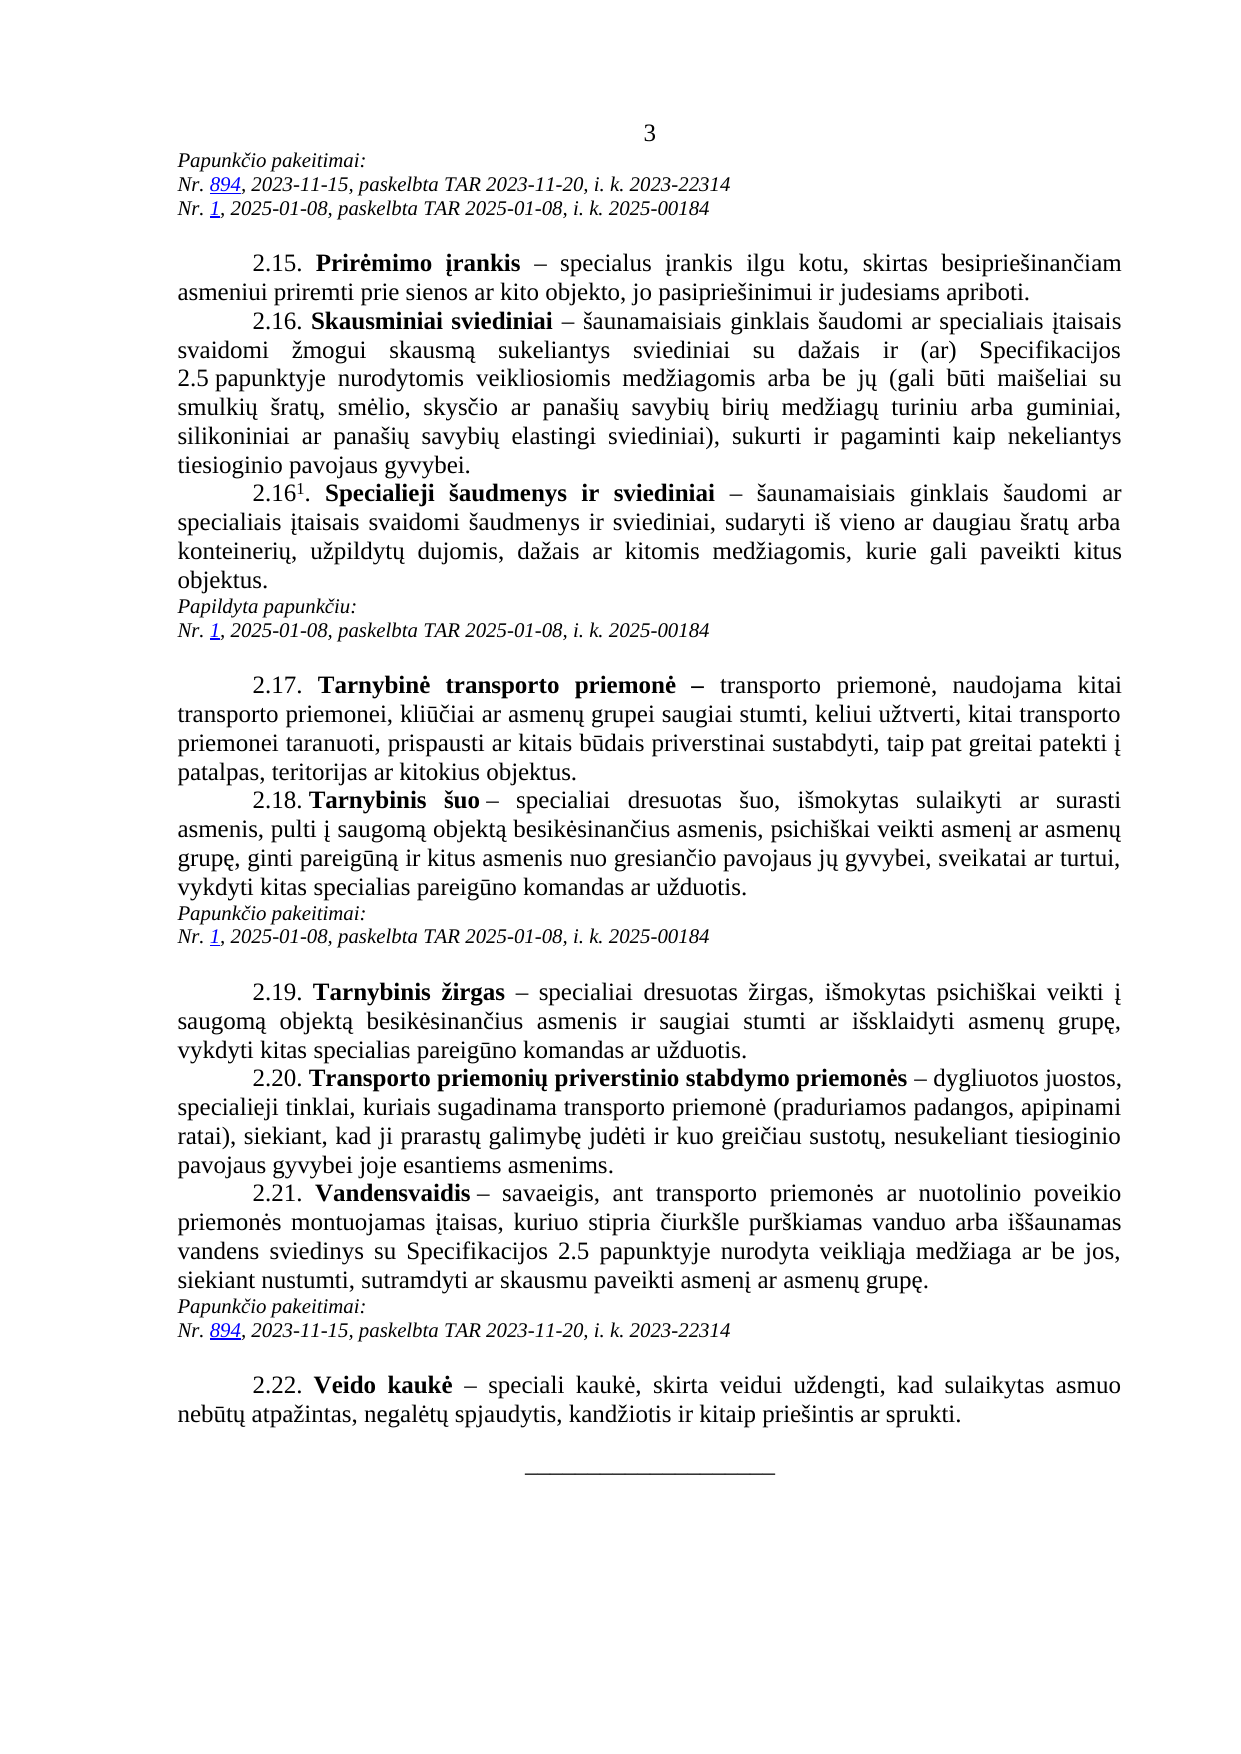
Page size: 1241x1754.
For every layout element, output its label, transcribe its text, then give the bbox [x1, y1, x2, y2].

text 2.19. Tarnybinis žirgas – specialiai dresuotas žirgas, išmokytas psichiškai veikti į saugomą objektą besikėsinančius asmenis ir saugiai stumti ar išsklaidyti asmenų grupę, vykdyti kitas specialias pareigūno komandas ar užduotis. [177, 977, 1122, 1063]
text Nr. 894, 2023-11-15, paskelbta TAR 2023-11-20, i. k. 2023-22314 [177, 172, 1122, 196]
text Papildyta papunkčiu: [177, 593, 1122, 618]
text Nr. 894, 2023-11-15, paskelbta TAR 2023-11-20, i. k. 2023-22314 [177, 1318, 1122, 1342]
text 2.17. Tarnybinė transporto priemonė – transporto priemonė, naudojama kitai transporto priemonei, kliūčiai ar asmenų grupei saugiai stumti, keliui užtverti, kitai transporto priemonei taranuoti, prispausti ar kitais būdais priverstinai sustabdyti, taip pat greitai patekti į patalpas, teritorijas ar kitokius objektus. [177, 670, 1122, 785]
text Nr. 1, 2025-01-08, paskelbta TAR 2025-01-08, i. k. 2025-00184 [177, 618, 1122, 642]
text Nr. 1, 2025-01-08, paskelbta TAR 2025-01-08, i. k. 2025-00184 [177, 924, 1122, 948]
text 2.16. Skausminiai sviediniai – šaunamaisiais ginklais šaudomi ar specialiais įtaisais svaidomi žmogui skausmą sukeliantys sviediniai su dažais ir (ar) Specifikacijos 2.5 papunktyje nurodytomis veikliosiomis medžiagomis arba be jų (gali būti maišeliai su smulkių šratų, smėlio, skysčio ar panašių savybių birių medžiagų turiniu arba guminiai, silikoniniai ar panašių savybių elastingi sviediniai), sukurti ir pagaminti kaip nekeliantys tiesioginio pavojaus gyvybei. [177, 306, 1122, 478]
text 2.15. Prirėmimo įrankis – specialus įrankis ilgu kotu, skirtas besipriešinančiam asmeniui priremti prie sienos ar kito objekto, jo pasipriešinimui ir judesiams apriboti. [177, 248, 1122, 306]
text 2.21. Vandensvaidis – savaeigis, ant transporto priemonės ar nuotolinio poveikio priemonės montuojamas įtaisas, kuriuo stipria čiurkšle purškiamas vanduo arba iššaunamas vandens sviedinys su Specifikacijos 2.5 papunktyje nurodyta veikliąja medžiaga ar be jos, siekiant nustumti, sutramdyti ar skausmu paveikti asmenį ar asmenų grupę. [177, 1178, 1122, 1293]
text Papunkčio pakeitimai: [177, 148, 1122, 172]
text –––––––––––––––––––– [177, 1457, 1122, 1485]
text 2.161. Specialieji šaudmenys ir sviediniai – šaunamaisiais ginklais šaudomi ar specialiais įtaisais svaidomi šaudmenys ir sviediniai, sudaryti iš vieno ar daugiau šratų arba konteinerių, užpildytų dujomis, dažais ar kitomis medžiagomis, kurie gali paveikti kitus objektus. [177, 478, 1122, 593]
text Papunkčio pakeitimai: [177, 1293, 1122, 1318]
text 2.20. Transporto priemonių priverstinio stabdymo priemonės – dygliuotos juostos, specialieji tinklai, kuriais sugadinama transporto priemonė (praduriamos padangos, apipinami ratai), siekiant, kad ji prarastų galimybę judėti ir kuo greičiau sustotų, nesukeliant tiesioginio pavojaus gyvybei joje esantiems asmenims. [177, 1063, 1122, 1178]
text Papunkčio pakeitimai: [177, 900, 1122, 924]
text 2.22. Veido kaukė – speciali kaukė, skirta veidui uždengti, kad sulaikytas asmuo nebūtų atpažintas, negalėtų spjaudytis, kandžiotis ir kitaip priešintis ar sprukti. [177, 1370, 1122, 1428]
text 2.18. Tarnybinis šuo – specialiai dresuotas šuo, išmokytas sulaikyti ar surasti asmenis, pulti į saugomą objektą besikėsinančius asmenis, psichiškai veikti asmenį ar asmenų grupę, ginti pareigūną ir kitus asmenis nuo gresiančio pavojaus jų gyvybei, sveikatai ar turtui, vykdyti kitas specialias pareigūno komandas ar užduotis. [177, 785, 1122, 900]
text Nr. 1, 2025-01-08, paskelbta TAR 2025-01-08, i. k. 2025-00184 [177, 196, 1122, 220]
